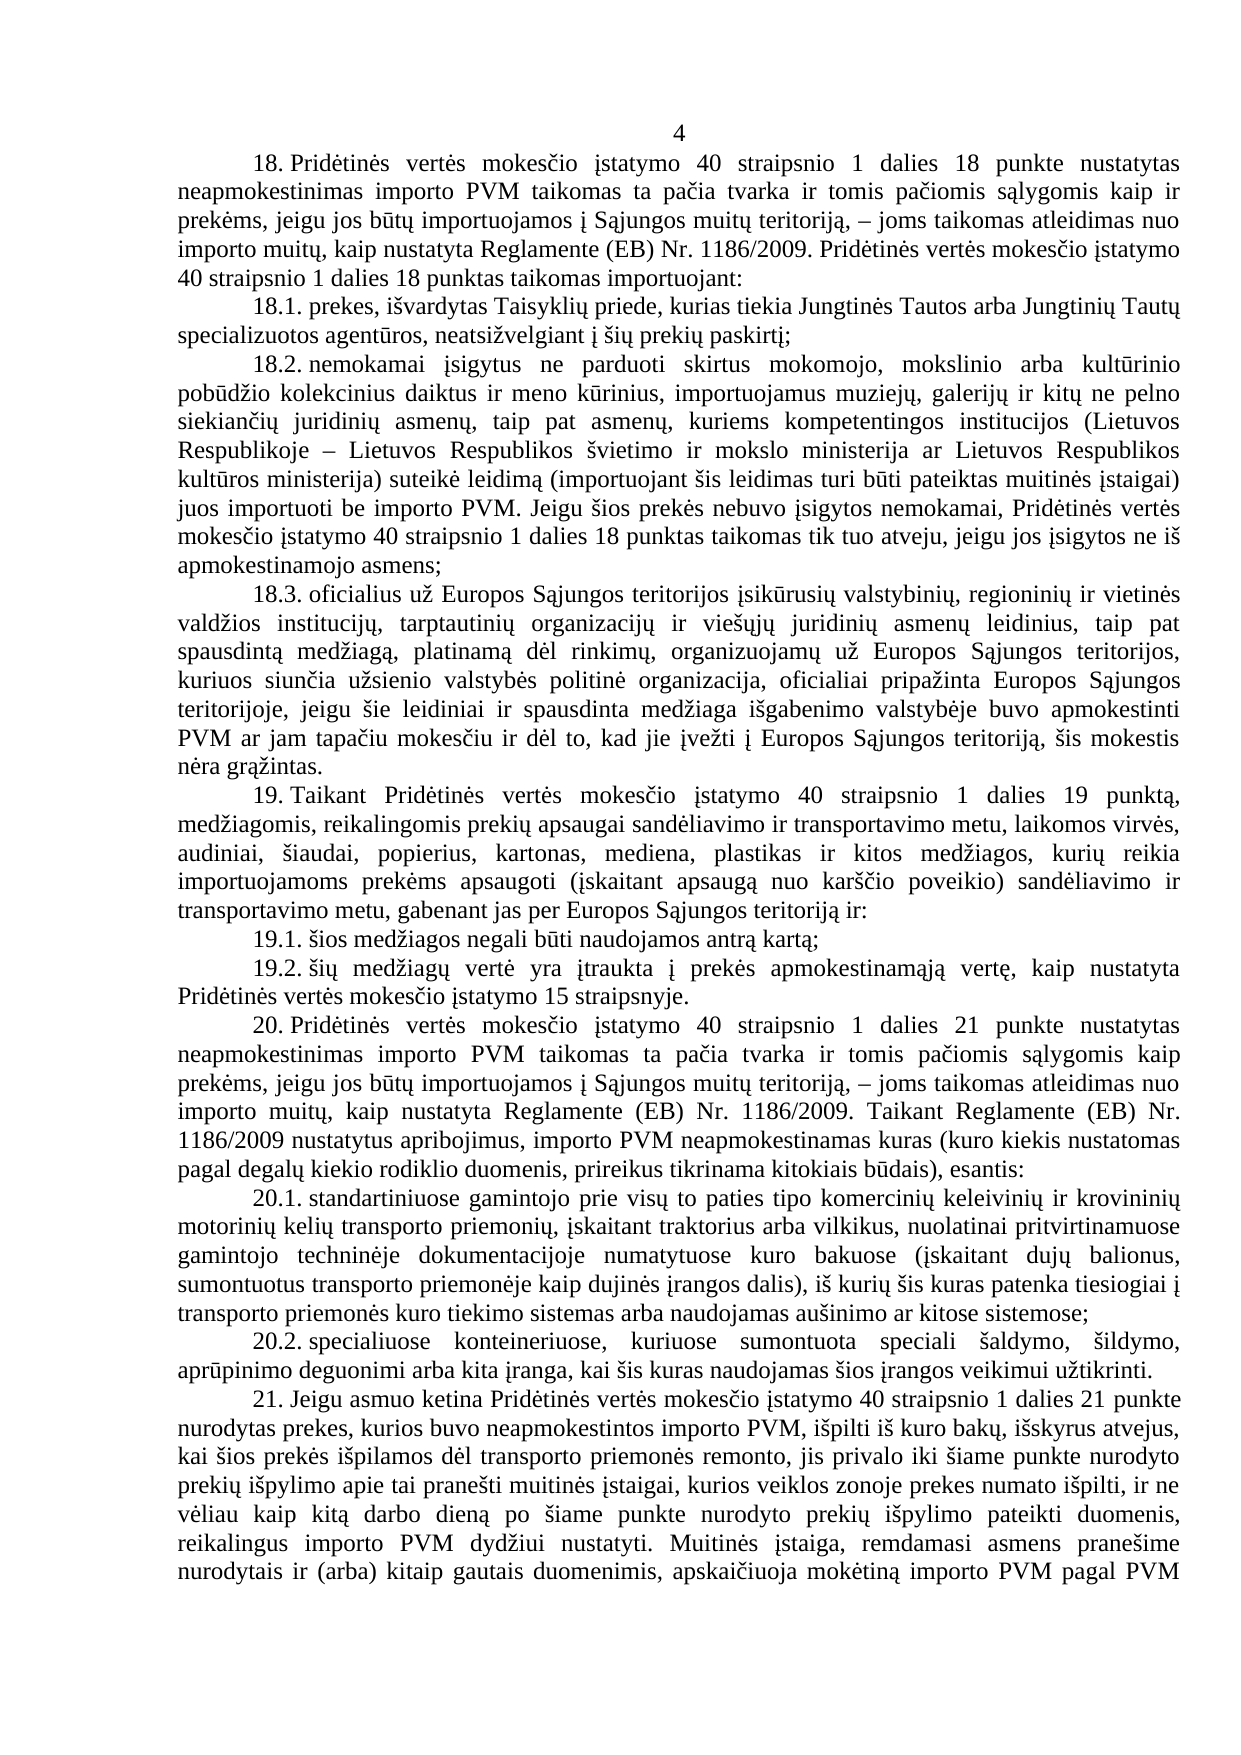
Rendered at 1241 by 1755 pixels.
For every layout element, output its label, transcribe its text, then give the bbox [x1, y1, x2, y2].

text 20.2. specialiuose konteineriuose, kuriuose sumontuota speciali šaldymo, šildymo, aprūpinimo deguonimi arba kita įranga, kai šis kuras naudojamas šios įrangos veikimui užtikrinti. [177, 1326, 1181, 1384]
text 18. Pridėtinės vertės mokesčio įstatymo 40 straipsnio 1 dalies 18 punkte nustatytas neapmokestinimas importo PVM taikomas ta pačia tvarka ir tomis pačiomis sąlygomis kaip ir prekėms, jeigu jos būtų importuojamos į Sąjungos muitų teritoriją, – joms taikomas atleidimas nuo importo muitų, kaip nustatyta Reglamente (EB) Nr. 1186/2009. Pridėtinės vertės mokesčio įstatymo 40 straipsnio 1 dalies 18 punktas taikomas importuojant: [177, 148, 1181, 291]
text 18.2. nemokamai įsigytus ne parduoti skirtus mokomojo, mokslinio arba kultūrinio pobūdžio kolekcinius daiktus ir meno kūrinius, importuojamus muziejų, galerijų ir kitų ne pelno siekiančių juridinių asmenų, taip pat asmenų, kuriems kompetentingos institucijos (Lietuvos Respublikoje – Lietuvos Respublikos švietimo ir mokslo ministerija ar Lietuvos Respublikos kultūros ministerija) suteikė leidimą (importuojant šis leidimas turi būti pateiktas muitinės įstaigai) juos importuoti be importo PVM. Jeigu šios prekės nebuvo įsigytos nemokamai, Pridėtinės vertės mokesčio įstatymo 40 straipsnio 1 dalies 18 punktas taikomas tik tuo atveju, jeigu jos įsigytos ne iš apmokestinamojo asmens; [177, 349, 1181, 579]
text 19.2. šių medžiagų vertė yra įtraukta į prekės apmokestinamąją vertę, kaip nustatyta Pridėtinės vertės mokesčio įstatymo 15 straipsnyje. [177, 953, 1181, 1010]
text 18.1. prekes, išvardytas Taisyklių priede, kurias tiekia Jungtinės Tautos arba Jungtinių Tautų specializuotos agentūros, neatsižvelgiant į šių prekių paskirtį; [177, 291, 1181, 349]
text 21. Jeigu asmuo ketina Pridėtinės vertės mokesčio įstatymo 40 straipsnio 1 dalies 21 punkte nurodytas prekes, kurios buvo neapmokestintos importo PVM, išpilti iš kuro bakų, išskyrus atvejus, kai šios prekės išpilamos dėl transporto priemonės remonto, jis privalo iki šiame punkte nurodyto prekių išpylimo apie tai pranešti muitinės įstaigai, kurios veiklos zonoje prekes numato išpilti, ir ne vėliau kaip kitą darbo dieną po šiame punkte nurodyto prekių išpylimo pateikti duomenis, reikalingus importo PVM dydžiui nustatyti. Muitinės įstaiga, remdamasi asmens pranešime nurodytais ir (arba) kitaip gautais duomenimis, apskaičiuoja mokėtiną importo PVM pagal PVM [177, 1384, 1181, 1585]
text 19. Taikant Pridėtinės vertės mokesčio įstatymo 40 straipsnio 1 dalies 19 punktą, medžiagomis, reikalingomis prekių apsaugai sandėliavimo ir transportavimo metu, laikomos virvės, audiniai, šiaudai, popierius, kartonas, mediena, plastikas ir kitos medžiagos, kurių reikia importuojamoms prekėms apsaugoti (įskaitant apsaugą nuo karščio poveikio) sandėliavimo ir transportavimo metu, gabenant jas per Europos Sąjungos teritoriją ir: [177, 780, 1181, 924]
text 20. Pridėtinės vertės mokesčio įstatymo 40 straipsnio 1 dalies 21 punkte nustatytas neapmokestinimas importo PVM taikomas ta pačia tvarka ir tomis pačiomis sąlygomis kaip prekėms, jeigu jos būtų importuojamos į Sąjungos muitų teritoriją, – joms taikomas atleidimas nuo importo muitų, kaip nustatyta Reglamente (EB) Nr. 1186/2009. Taikant Reglamente (EB) Nr. 1186/2009 nustatytus apribojimus, importo PVM neapmokestinamas kuras (kuro kiekis nustatomas pagal degalų kiekio rodiklio duomenis, prireikus tikrinama kitokiais būdais), esantis: [177, 1010, 1181, 1183]
text 18.3. oficialius už Europos Sąjungos teritorijos įsikūrusių valstybinių, regioninių ir vietinės valdžios institucijų, tarptautinių organizacijų ir viešųjų juridinių asmenų leidinius, taip pat spausdintą medžiagą, platinamą dėl rinkimų, organizuojamų už Europos Sąjungos teritorijos, kuriuos siunčia užsienio valstybės politinė organizacija, oficialiai pripažinta Europos Sąjungos teritorijoje, jeigu šie leidiniai ir spausdinta medžiaga išgabenimo valstybėje buvo apmokestinti PVM ar jam tapačiu mokesčiu ir dėl to, kad jie įvežti į Europos Sąjungos teritoriją, šis mokestis nėra grąžintas. [177, 579, 1181, 780]
text 20.1. standartiniuose gamintojo prie visų to paties tipo komercinių keleivinių ir krovininių motorinių kelių transporto priemonių, įskaitant traktorius arba vilkikus, nuolatinai pritvirtinamuose gamintojo techninėje dokumentacijoje numatytuose kuro bakuose (įskaitant dujų balionus, sumontuotus transporto priemonėje kaip dujinės įrangos dalis), iš kurių šis kuras patenka tiesiogiai į transporto priemonės kuro tiekimo sistemas arba naudojamas aušinimo ar kitose sistemose; [177, 1183, 1181, 1326]
text 19.1. šios medžiagos negali būti naudojamos antrą kartą; [177, 924, 1181, 953]
